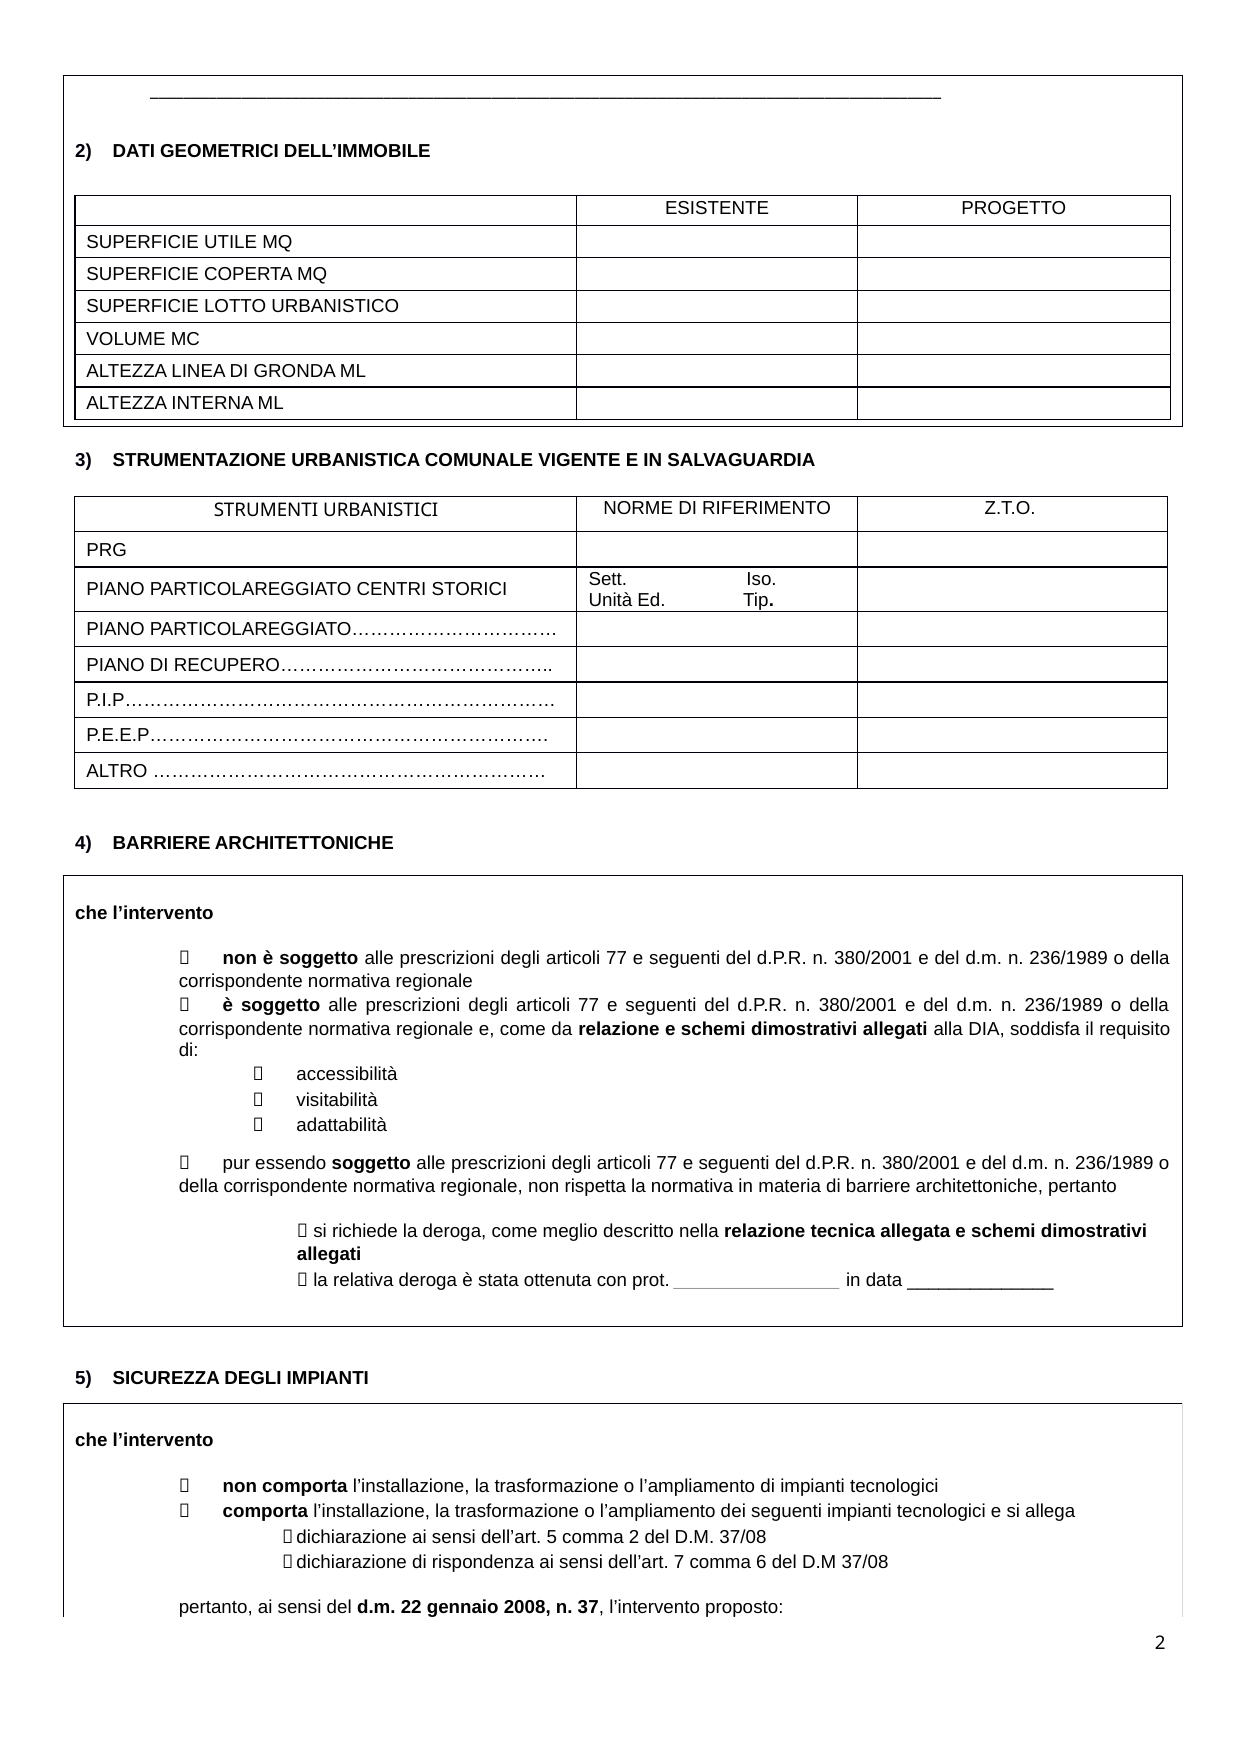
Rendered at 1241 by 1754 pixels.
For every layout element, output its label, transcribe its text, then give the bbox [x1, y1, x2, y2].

table_cell [577, 683, 857, 717]
table_cell PRG [75, 532, 576, 566]
table_cell SUPERFICIE COPERTA MQ [76, 258, 576, 289]
table_cell [858, 226, 1170, 257]
table_header PROGETTO [858, 196, 1170, 225]
table_cell ALTRO ……………………………………………………… [75, 753, 576, 788]
list BARRIERE ARCHITETTONICHE [75, 832, 1165, 853]
table_header che l’intervento  non è soggetto alle prescrizioni degli articoli 77 e seguenti del d.P.R. n. 380/2001 e del d.m. n. 236/1989 o della corrispondente normativa regionale  è soggetto alle prescrizioni degli articoli 77 e seguenti del d.P.R. n. 380/2001 e del d.m. n. 236/1989 o della corrispondente normativa regionale e, come da relazione e schemi dimostrativi allegati alla DIA, soddisfa il requisito di:  accessibilità  visitabilità  adattabilità  pur essendo soggetto alle prescrizioni degli articoli 77 e seguenti del d.P.R. n. 380/2001 e del d.m. n. 236/1989 o della corrispondente normativa regionale, non rispetta la normativa in materia di barriere architettoniche, pertanto  si richiede la deroga, come meglio descritto nella relazione tecnica allegata e schemi dimostrativi allegati  la relativa deroga è stata ottenuta con prot. _____________ in data ______________ [64, 876, 1182, 1326]
table_cell [858, 355, 1170, 386]
table_cell P.E.E.P………………………………………………………. [75, 718, 576, 752]
table_cell PIANO PARTICOLAREGGIATO…………………………… [75, 612, 576, 646]
table_cell [858, 647, 1167, 681]
table_cell [858, 532, 1167, 566]
table_cell [577, 323, 857, 354]
table_header ESISTENTE [577, 196, 857, 225]
list STRUMENTAZIONE URBANISTICA COMUNALE VIGENTE E IN SALVAGUARDIA [75, 448, 1165, 496]
table_cell [577, 612, 857, 646]
table_header RISTRUTTURAZIONE EDILIZIA (ai sensi dell’art. 3, lettera D del D.P.R. n. 380/01 solo per gli immobili ricadenti in zona territoriale A) RISTRUTTURAZIONE EDILIZIA (ai sensi dell’art. 5 comma 1 lettera c) NUOVA EDIFICAZIONE (interrati o costruzioni pertinenziali in deroga al volume) NUOVA EDIFICAZIONE (ai sensi dell’art. 10 comma 4 lettera c) COMPLETAMENTO (ai sensi dell’art. 10 comma 4 lettera e) RECUPERO ABITATIVO (ai sensi art. 5 comma 1 lettera d) ACCERTAMENTO DI CONFORMITA’ (ai sensi dell’art. 14) DESCRIZIONE _______________________________________________________________________________________________ _______________________________________________________________________________________________ _______________________________________________________________________________________________ _______________________________________________________________________________________________ _______________________________________________________________________________________________ _______________________________________________________________________________________________ _______________________________________________________________________________________________ _______________________________________________________________________________________________ _______________________________________________________________________________________________ _______________________________________________________________________________________________ [64, 76, 1182, 140]
table_cell [858, 568, 1167, 611]
table_cell [858, 323, 1170, 354]
table_cell [577, 753, 857, 788]
table_cell [577, 355, 857, 386]
table_cell [858, 388, 1170, 419]
table_cell PIANO PARTICOLAREGGIATO CENTRI STORICI [75, 568, 576, 611]
table_cell SUPERFICIE UTILE MQ [76, 226, 576, 257]
table_cell [577, 291, 857, 322]
table_cell Sett. Iso. Unità Ed. Tip. [577, 568, 857, 611]
table_cell [577, 258, 857, 289]
table_header [76, 196, 576, 225]
table_cell VOLUME MC [76, 323, 576, 354]
table_cell [577, 532, 857, 566]
table_cell [858, 258, 1170, 289]
table_cell DATI GEOMETRICI DELL’IMMOBILE [64, 140, 1182, 426]
table_cell [858, 683, 1167, 717]
table_cell [577, 388, 857, 419]
table_cell P.I.P…………………………………………………………… [75, 683, 576, 717]
table_cell [858, 291, 1170, 322]
table_header Z.T.O. [858, 497, 1167, 531]
table_cell [858, 753, 1167, 788]
list SICUREZZA DEGLI IMPIANTI [75, 1366, 1165, 1388]
table_header che l’intervento  non comporta l’installazione, la trasformazione o l’ampliamento di impianti tecnologici  comporta l’installazione, la trasformazione o l’ampliamento dei seguenti impianti tecnologici e si allega  dichiarazione ai sensi dell’art. 5 comma 2 del D.M. 37/08  dichiarazione di rispondenza ai sensi dell’art. 7 comma 6 del D.M 37/08 pertanto, ai sensi del d.m. 22 gennaio 2008, n. 37, l’intervento proposto: [64, 1404, 1182, 1617]
table_cell [577, 718, 857, 752]
table_header NORME DI RIFERIMENTO [577, 497, 857, 531]
table_cell [577, 226, 857, 257]
table_cell [577, 647, 857, 681]
table_cell ALTEZZA LINEA DI GRONDA ML [76, 355, 576, 386]
table_cell [858, 612, 1167, 646]
table_cell PIANO DI RECUPERO…………………………………….. [75, 647, 576, 681]
table_cell SUPERFICIE LOTTO URBANISTICO [76, 291, 576, 322]
table_cell [858, 718, 1167, 752]
table_header STRUMENTI URBANISTICI [75, 497, 576, 531]
table_cell ALTEZZA INTERNA ML [76, 388, 576, 419]
